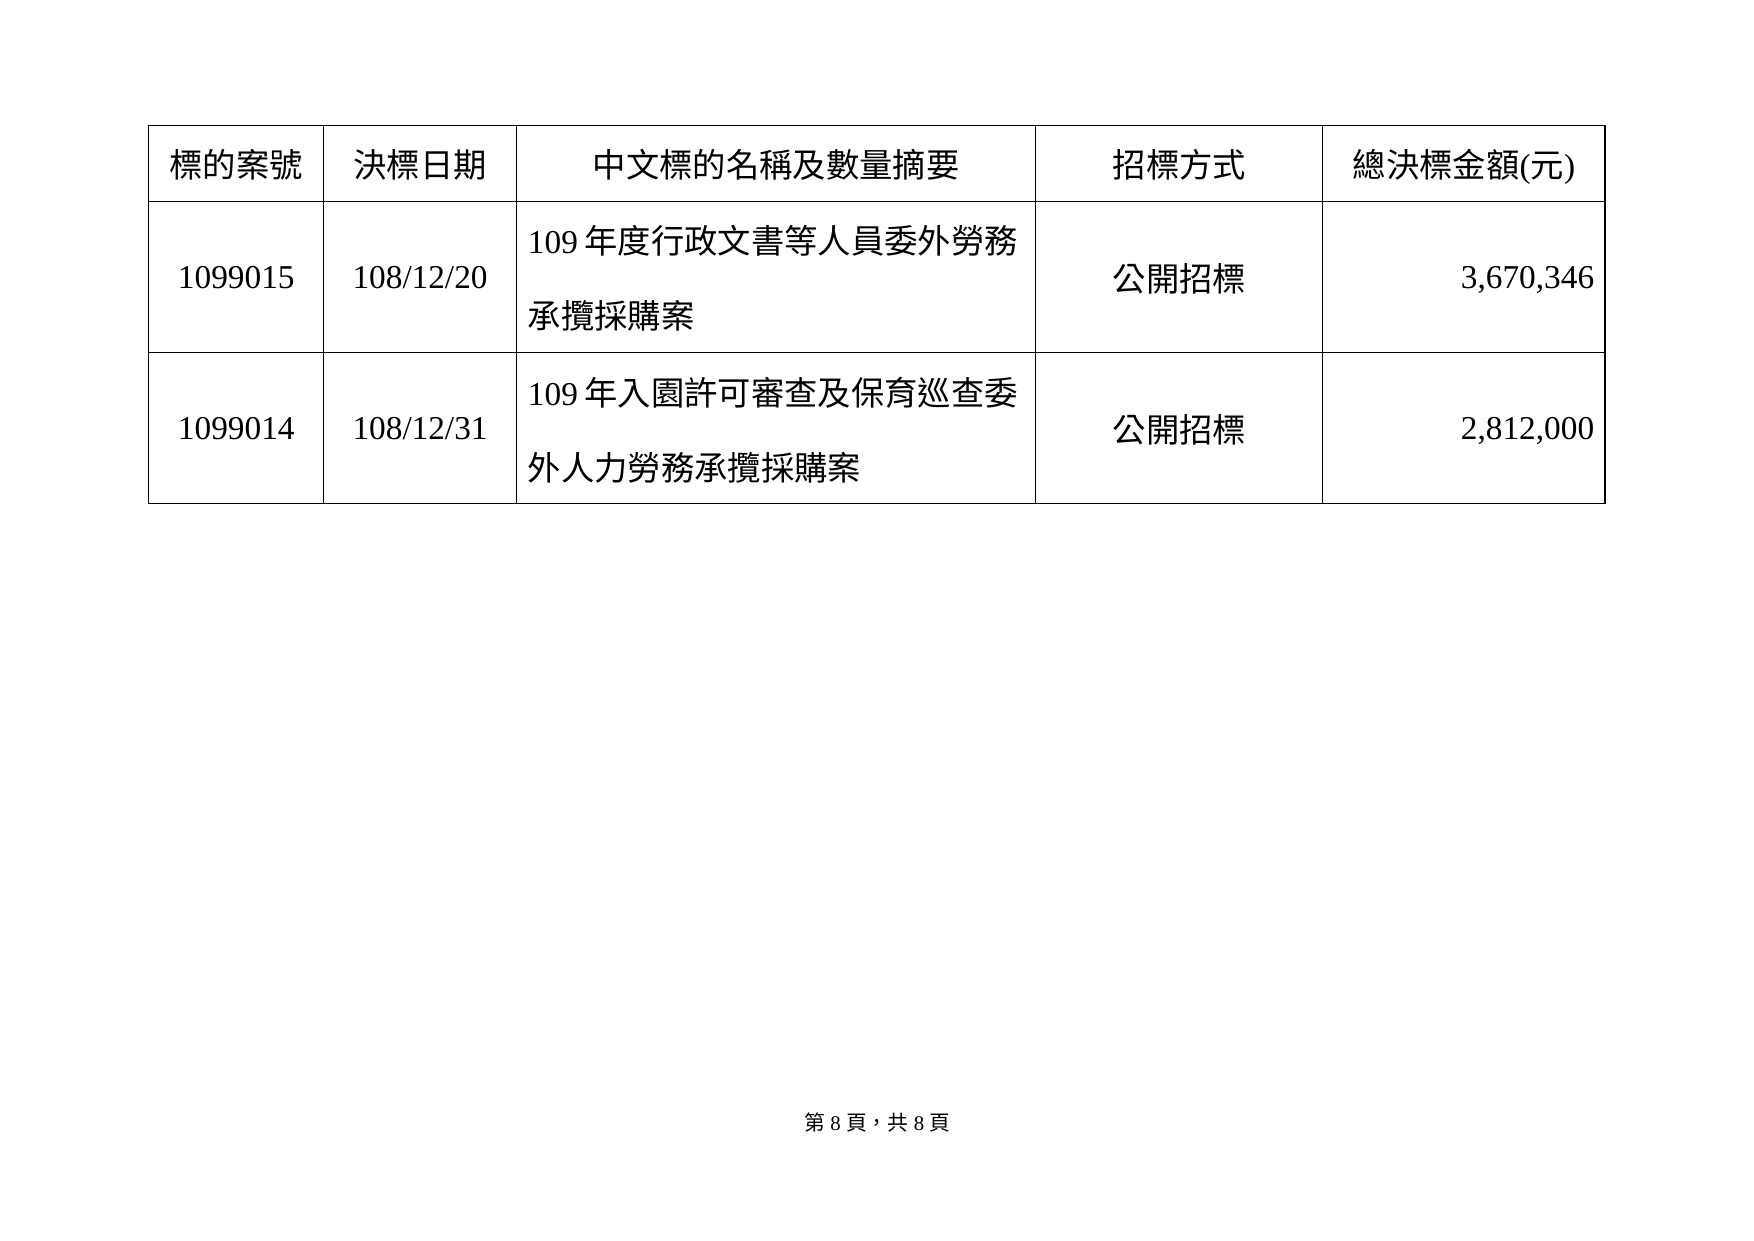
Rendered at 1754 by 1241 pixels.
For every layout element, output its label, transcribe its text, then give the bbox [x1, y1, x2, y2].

table_header 決標日期 [324, 126, 516, 201]
table_header 招標方式 [1036, 126, 1322, 201]
table_cell 109年入園許可審查及保育巡查委外人力勞務承攬採購案 [517, 353, 1035, 503]
table_cell 108/12/20 [324, 202, 516, 352]
table_cell 公開招標 [1036, 202, 1322, 352]
table_cell 1099014 [149, 353, 323, 503]
table_cell 2,812,000 [1323, 353, 1604, 503]
table_cell 109年度行政文書等人員委外勞務承攬採購案 [517, 202, 1035, 352]
table_cell 公開招標 [1036, 353, 1322, 503]
table_cell 108/12/31 [324, 353, 516, 503]
table_header 標的案號 [149, 126, 323, 201]
table_cell 1099015 [149, 202, 323, 352]
table_cell 3,670,346 [1323, 202, 1604, 352]
table_header 總決標金額(元) [1323, 126, 1604, 201]
table_header 中文標的名稱及數量摘要 [517, 126, 1035, 201]
